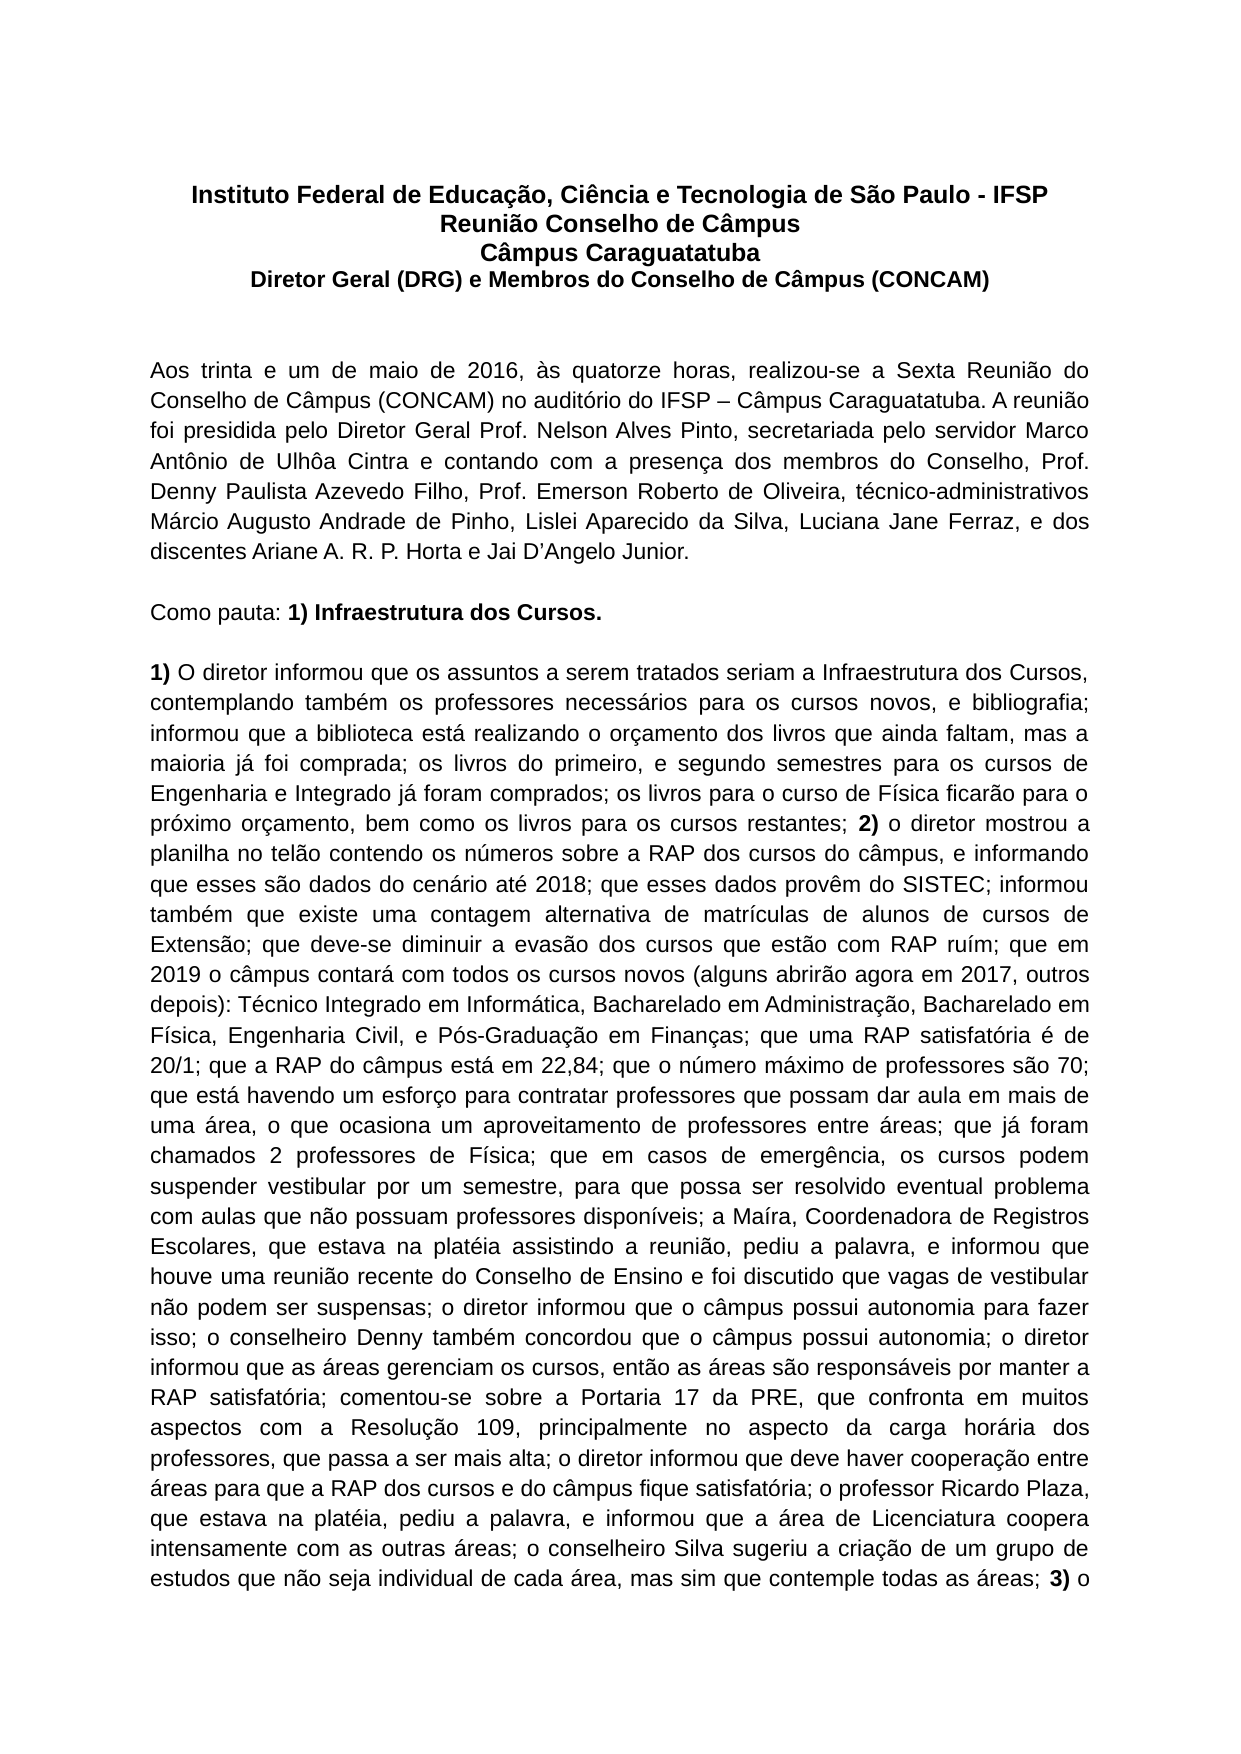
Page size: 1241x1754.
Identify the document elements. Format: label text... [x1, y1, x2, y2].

text Diretor Geral (DRG) e Membros do Conselho de Câmpus (CONCAM) [150, 266, 1090, 293]
text Aos trinta e um de maio de 2016, às quatorze horas, realizou-se a Sexta Reunião do Conselho de Câmpus (CONCAM) no auditório do IFSP – Câmpus Caraguatatuba. A reunião foi presidida pelo Diretor Geral Prof. Nelson Alves Pinto, secretariada pelo servidor Marco Antônio de Ulhôa Cintra e contando com a presença dos membros do Conselho, Prof. Denny Paulista Azevedo Filho, Prof. Emerson Roberto de Oliveira, técnico-administrativos Márcio Augusto Andrade de Pinho, Lislei Aparecido da Silva, Luciana Jane Ferraz, e dos discentes Ariane A. R. P. Horta e Jai D’Angelo Junior. [150, 357, 1090, 565]
text Como pauta: 1) Infraestrutura dos Cursos. [150, 599, 1090, 625]
text Câmpus Caraguatatuba [150, 238, 1090, 266]
text Reunião Conselho de Câmpus [150, 209, 1090, 238]
text 1) O diretor informou que os assuntos a serem tratados seriam a Infraestrutura dos Cursos, contemplando também os professores necessários para os cursos novos, e bibliografia; informou que a biblioteca está realizando o orçamento dos livros que ainda faltam, mas a maioria já foi comprada; os livros do primeiro, e segundo semestres para os cursos de Engenharia e Integrado já foram comprados; os livros para o curso de Física ficarão para o próximo orçamento, bem como os livros para os cursos restantes; 2) o diretor mostrou a planilha no telão contendo os números sobre a RAP dos cursos do câmpus, e informando que esses são dados do cenário até 2018; que esses dados provêm do SISTEC; informou também que existe uma contagem alternativa de matrículas de alunos de cursos de Extensão; que deve-se diminuir a evasão dos cursos que estão com RAP ruím; que em 2019 o câmpus contará com todos os cursos novos (alguns abrirão agora em 2017, outros depois): Técnico Integrado em Informática, Bacharelado em Administração, Bacharelado em Física, Engenharia Civil, e Pós-Graduação em Finanças; que uma RAP satisfatória é de 20/1; que a RAP do câmpus está em 22,84; que o número máximo de professores são 70; que está havendo um esforço para contratar professores que possam dar aula em mais de uma área, o que ocasiona um aproveitamento de professores entre áreas; que já foram chamados 2 professores de Física; que em casos de emergência, os cursos podem suspender vestibular por um semestre, para que possa ser resolvido eventual problema com aulas que não possuam professores disponíveis; a Maíra, Coordenadora de Registros Escolares, que estava na platéia assistindo a reunião, pediu a palavra, e informou que houve uma reunião recente do Conselho de Ensino e foi discutido que vagas de vestibular não podem ser suspensas; o diretor informou que o câmpus possui autonomia para fazer isso; o conselheiro Denny também concordou que o câmpus possui autonomia; o diretor informou que as áreas gerenciam os cursos, então as áreas são responsáveis por manter a RAP satisfatória; comentou-se sobre a Portaria 17 da PRE, que confronta em muitos aspectos com a Resolução 109, principalmente no aspecto da carga horária dos professores, que passa a ser mais alta; o diretor informou que deve haver cooperação entre áreas para que a RAP dos cursos e do câmpus fique satisfatória; o professor Ricardo Plaza, que estava na platéia, pediu a palavra, e informou que a área de Licenciatura coopera intensamente com as outras áreas; o conselheiro Silva sugeriu a criação de um grupo de estudos que não seja individual de cada área, mas sim que contemple todas as áreas; 3) o [150, 659, 1090, 1592]
text Instituto Federal de Educação, Ciência e Tecnologia de São Paulo - IFSP [150, 180, 1090, 209]
